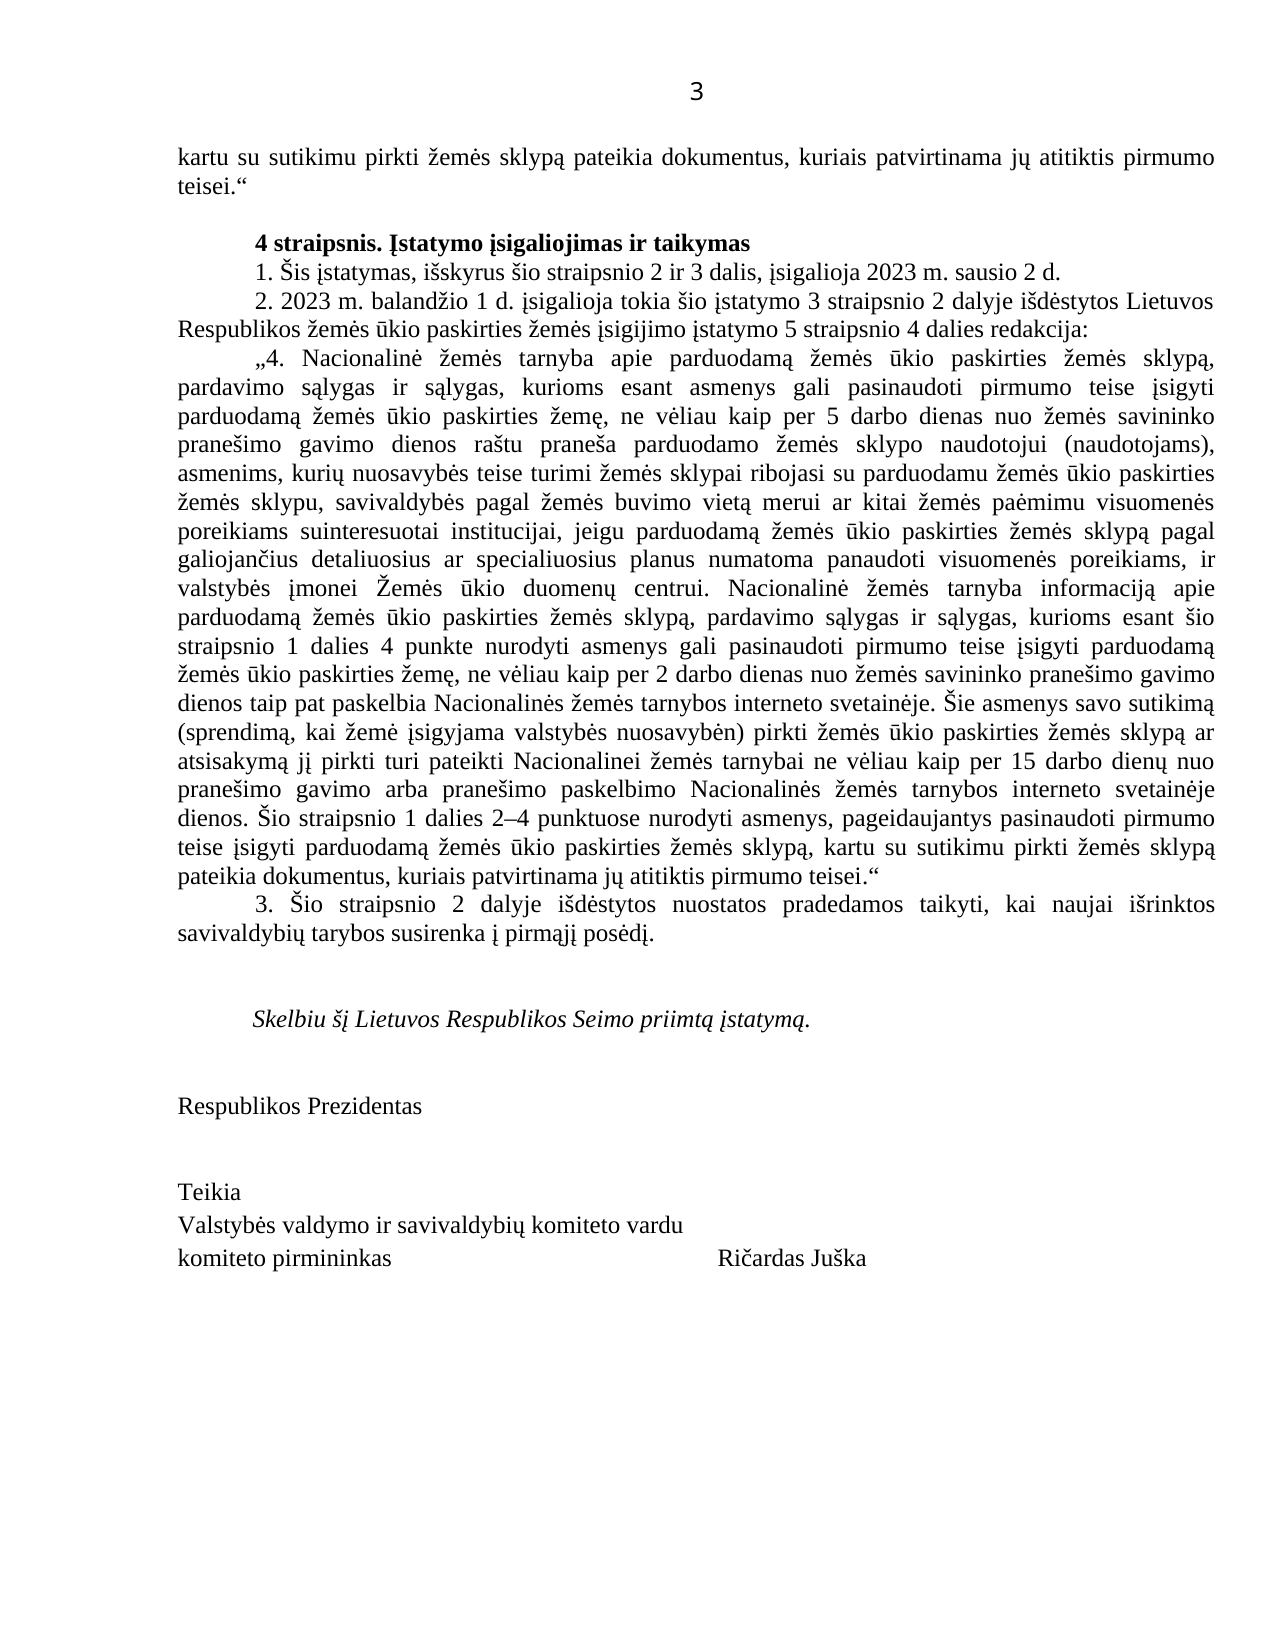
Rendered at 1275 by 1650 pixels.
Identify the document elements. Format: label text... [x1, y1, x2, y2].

text kartu su sutikimu pirkti žemės sklypą pateikia dokumentus, kuriais patvirtinama jų atitiktis pirmumo teisei.“ [177, 142, 1216, 199]
text Teikia [177, 1177, 1216, 1206]
text Valstybės valdymo ir savivaldybių komiteto vardu [177, 1210, 1216, 1239]
text 4 straipsnis. Įstatymo įsigaliojimas ir taikymas [177, 228, 1216, 257]
text 3. Šio straipsnio 2 dalyje išdėstytos nuostatos pradedamos taikyti, kai naujai išrinktos savivaldybių tarybos susirenka į pirmąjį posėdį. [177, 889, 1216, 947]
text Respublikos Prezidentas [177, 1091, 1216, 1119]
text 2. 2023 m. balandžio 1 d. įsigalioja tokia šio įstatymo 3 straipsnio 2 dalyje išdėstytos Lietuvos Respublikos žemės ūkio paskirties žemės įsigijimo įstatymo 5 straipsnio 4 dalies redakcija: [177, 286, 1216, 343]
text 1. Šis įstatymas, išskyrus šio straipsnio 2 ir 3 dalis, įsigalioja 2023 m. sausio 2 d. [177, 257, 1216, 286]
subtitle Skelbiu šį Lietuvos Respublikos Seimo priimtą įstatymą. [177, 1004, 1216, 1033]
text „4. Nacionalinė žemės tarnyba apie parduodamą žemės ūkio paskirties žemės sklypą, pardavimo sąlygas ir sąlygas, kurioms esant asmenys gali pasinaudoti pirmumo teise įsigyti parduodamą žemės ūkio paskirties žemę, ne vėliau kaip per 5 darbo dienas nuo žemės savininko pranešimo gavimo dienos raštu praneša parduodamo žemės sklypo naudotojui (naudotojams), asmenims, kurių nuosavybės teise turimi žemės sklypai ribojasi su parduodamu žemės ūkio paskirties žemės sklypu, savivaldybės pagal žemės buvimo vietą merui ar kitai žemės paėmimu visuomenės poreikiams suinteresuotai institucijai, jeigu parduodamą žemės ūkio paskirties žemės sklypą pagal galiojančius detaliuosius ar specialiuosius planus numatoma panaudoti visuomenės poreikiams, ir valstybės įmonei Žemės ūkio duomenų centrui. Nacionalinė žemės tarnyba informaciją apie parduodamą žemės ūkio paskirties žemės sklypą, pardavimo sąlygas ir sąlygas, kurioms esant šio straipsnio 1 dalies 4 punkte nurodyti asmenys gali pasinaudoti pirmumo teise įsigyti parduodamą žemės ūkio paskirties žemę, ne vėliau kaip per 2 darbo dienas nuo žemės savininko pranešimo gavimo dienos taip pat paskelbia Nacionalinės žemės tarnybos interneto svetainėje. Šie asmenys savo sutikimą (sprendimą, kai žemė įsigyjama valstybės nuosavybėn) pirkti žemės ūkio paskirties žemės sklypą ar atsisakymą jį pirkti turi pateikti Nacionalinei žemės tarnybai ne vėliau kaip per 15 darbo dienų nuo pranešimo gavimo arba pranešimo paskelbimo Nacionalinės žemės tarnybos interneto svetainėje dienos. Šio straipsnio 1 dalies 2–4 punktuose nurodyti asmenys, pageidaujantys pasinaudoti pirmumo teise įsigyti parduodamą žemės ūkio paskirties žemės sklypą, kartu su sutikimu pirkti žemės sklypą pateikia dokumentus, kuriais patvirtinama jų atitiktis pirmumo teisei.“ [177, 343, 1216, 889]
text komiteto pirmininkas Ričardas Juška [177, 1243, 1216, 1272]
